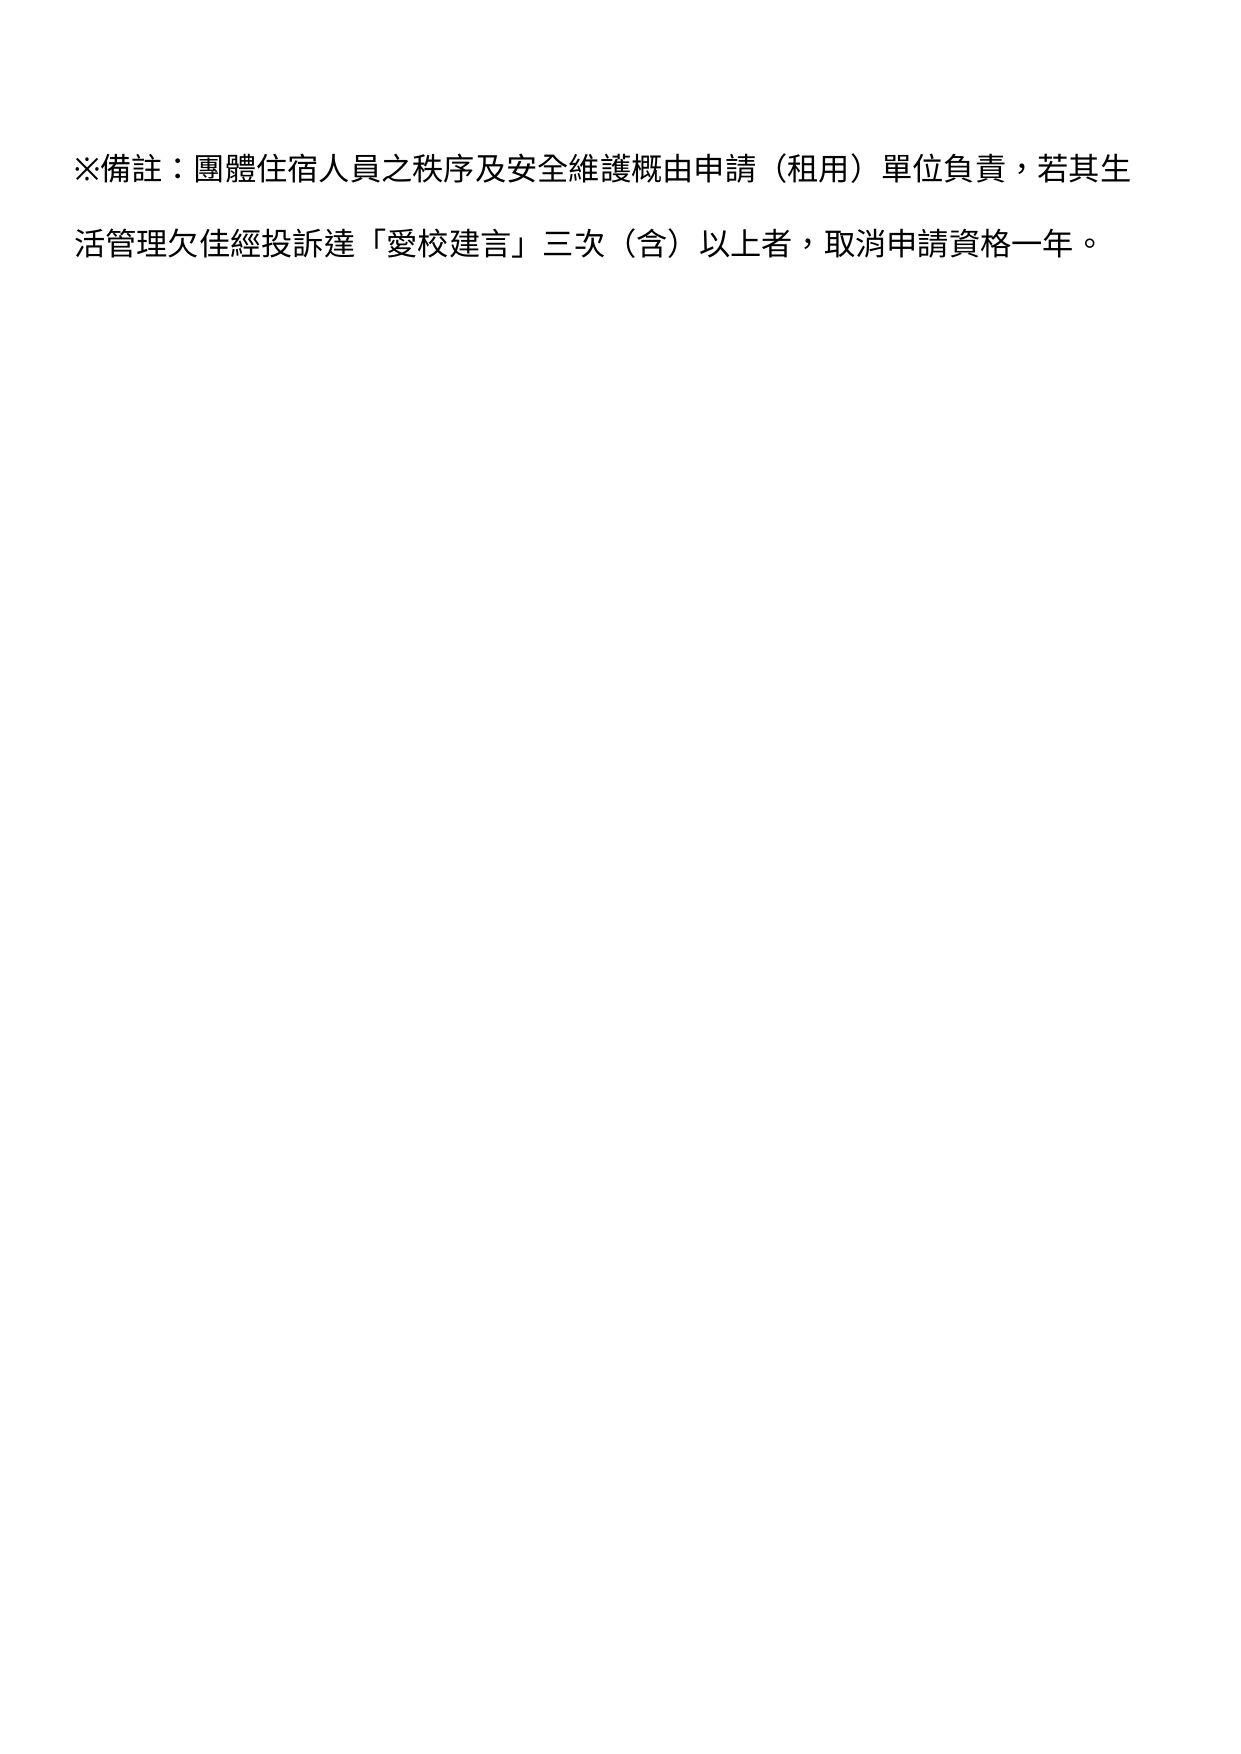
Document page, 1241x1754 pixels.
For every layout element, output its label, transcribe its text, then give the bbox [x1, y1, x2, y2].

text ※備註：團體住宿人員之秩序及安全維護概由申請（租用）單位負責，若其生活管理欠佳經投訴達「愛校建言」三次（含）以上者，取消申請資格一年。 [74, 129, 1152, 279]
